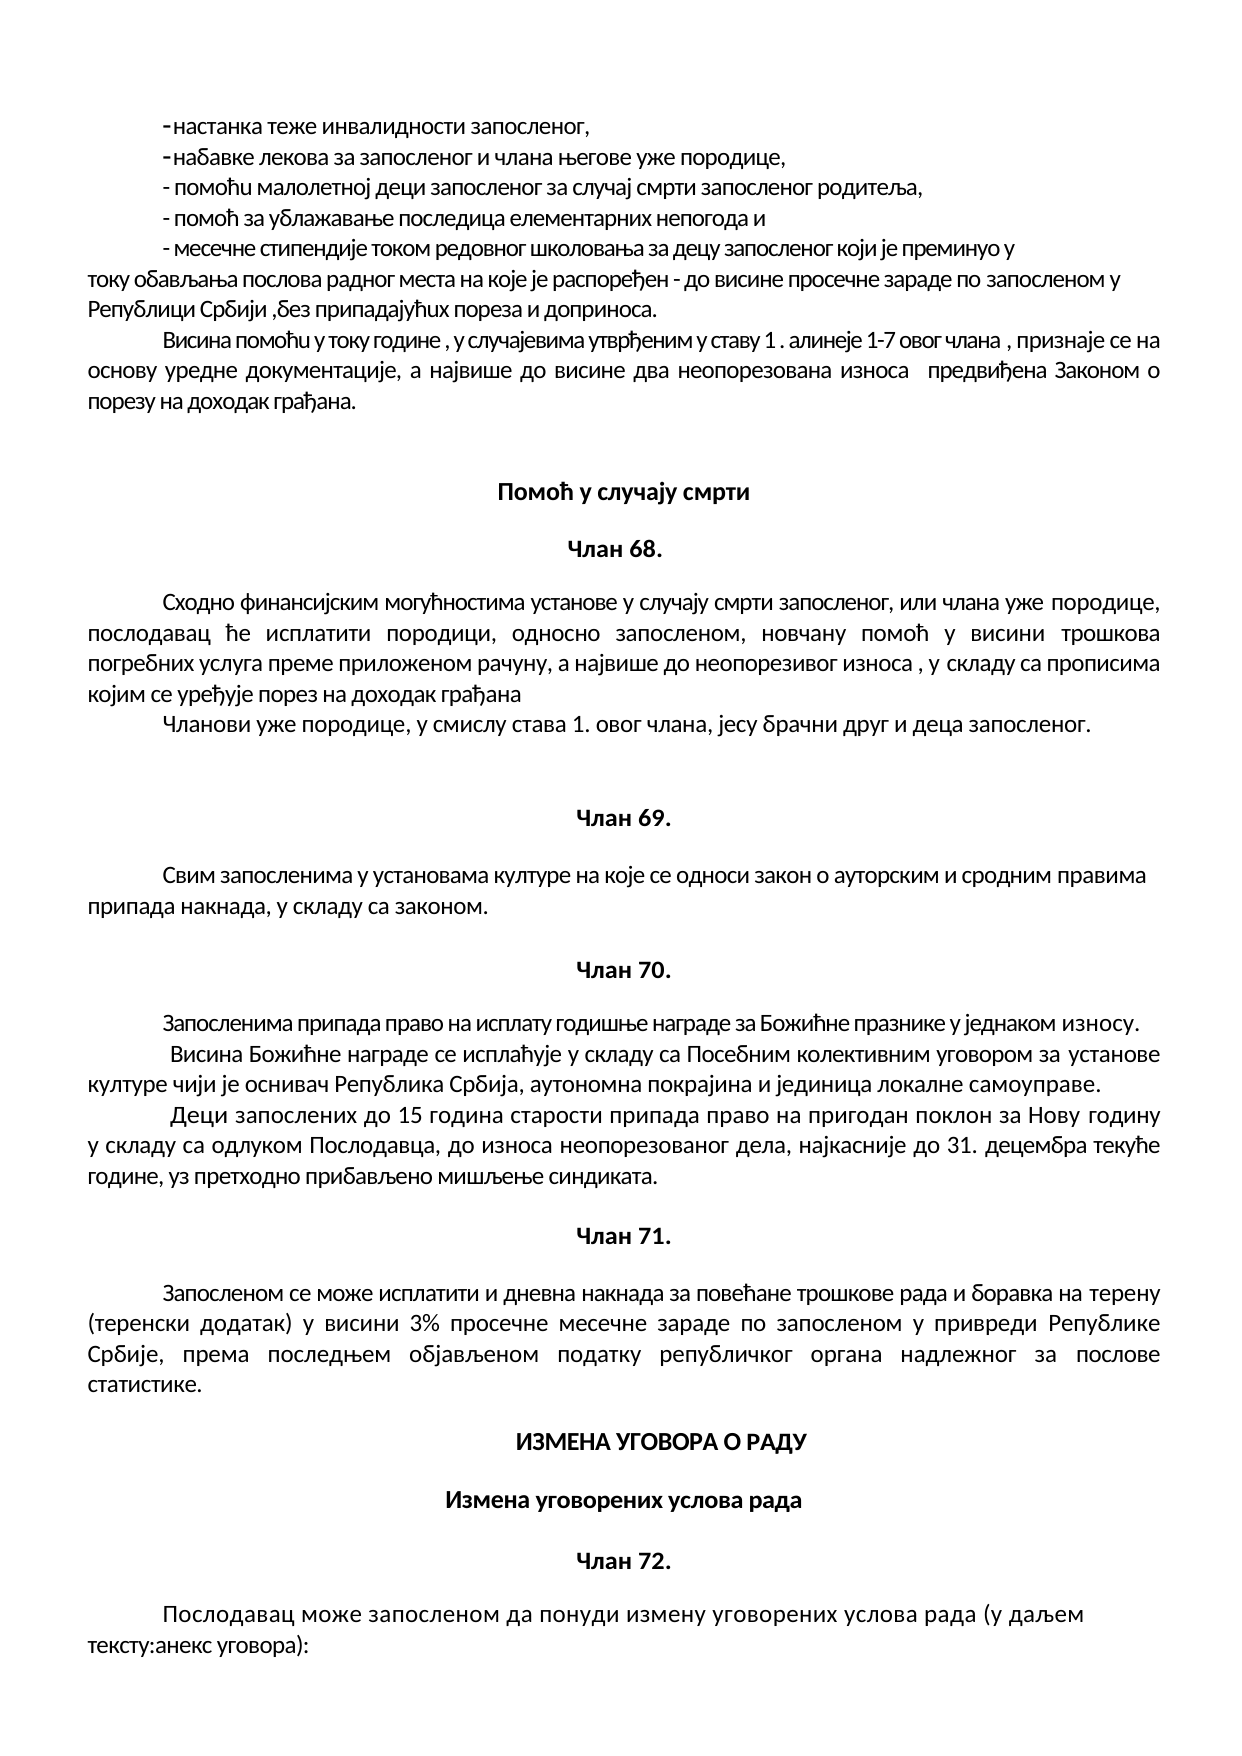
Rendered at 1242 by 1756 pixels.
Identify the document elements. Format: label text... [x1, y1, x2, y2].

text Чланови уже породице, у смислу става 1. овог члана, јесу брачни друг и деца запосленог. [162, 708, 1160, 739]
text - месечне стипендије током редовног школовања за децу запосленог који је преминуо у току обављања послова радног места на које је распоређен - до висине просечне зараде по запосленом у Републици Србији ,без припадајућuх пореза и доприноса. [87, 232, 1123, 324]
text Помоћ у случају смрти [87, 475, 1160, 507]
text Члан 68. [567, 533, 1160, 564]
text Члан 72. [87, 1545, 1160, 1576]
text Деци запослених до 15 година старости припада право на пригодан поклон за Нову годину у складу са одлуком Послодавца, до износа неопорезованог дела, најкасније до 31. децембра текуће године, уз претходно прибављено мишљење синдиката. [87, 1099, 1160, 1190]
text Члан 71. [87, 1220, 1160, 1251]
text - помоћ за ублажавање последица елементарних непогода и [162, 202, 1160, 232]
list набавке лекова за запосленог и члана његове уже породице, [87, 141, 1160, 171]
text ИЗМЕНА УГОВОРА О РАДУ [87, 1425, 1160, 1457]
list настанка теже инвалидности запосленог, [87, 110, 1160, 141]
text - помоћu малолетној деци запосленог за случај смрти запосленог родитеља, [162, 171, 1160, 202]
text Сходно финансијским могућностима установе у случају смрти запосленог, или члана уже породице, послодавац ћe исплатити породици, односно запосленом, новчану помоћ у висини трошкова погребних услуга преме приложеном рачуну, а највише до неопорезивог износа , у складу са прописима којим се уређује порез на доходак грађана [87, 586, 1160, 708]
text Висина помоћu у току године , у случајевима утврђеним у ставу 1 . алинеје 1-7 овог члана , признаје се на основу уредне документације, а највише до висине два неопорезована износа предвиђена Законом о порезу на доходак грађана. [87, 324, 1160, 415]
text Запосленом се може исплатити и дневна накнада за повећане трошкове рада и боравка на терену (теренски додатак) у висини 3% просечне месечне зараде по запосленом у привреди Републике Србије, према последњем објављеном податку републичког органа надлежног за послове статистике. [87, 1277, 1160, 1399]
text Запосленима припада право на исплату годишње награде за Божићне празнике у једнаком износу. [87, 1007, 1160, 1038]
text Измена уговорених услова рада [87, 1483, 1160, 1515]
text Свим запосленима у установама културе на које се односи закон о ауторским и сродним правима припада накнада, у складу са законом. [87, 859, 1160, 920]
text Послодавац може запосленом да понуди измену уговорених услова рада (у даљем тексту:анекс уговора): [87, 1598, 1160, 1659]
text Члан 69. [87, 803, 1160, 833]
text Висина Божићне награде се исплаћује у складу са Посебним колективним уговором за установе културе чији је оснивач Република Србија, аутономна покрајина и јединица локалне самоуправе. [87, 1038, 1160, 1099]
text Члан 70. [87, 954, 1160, 985]
